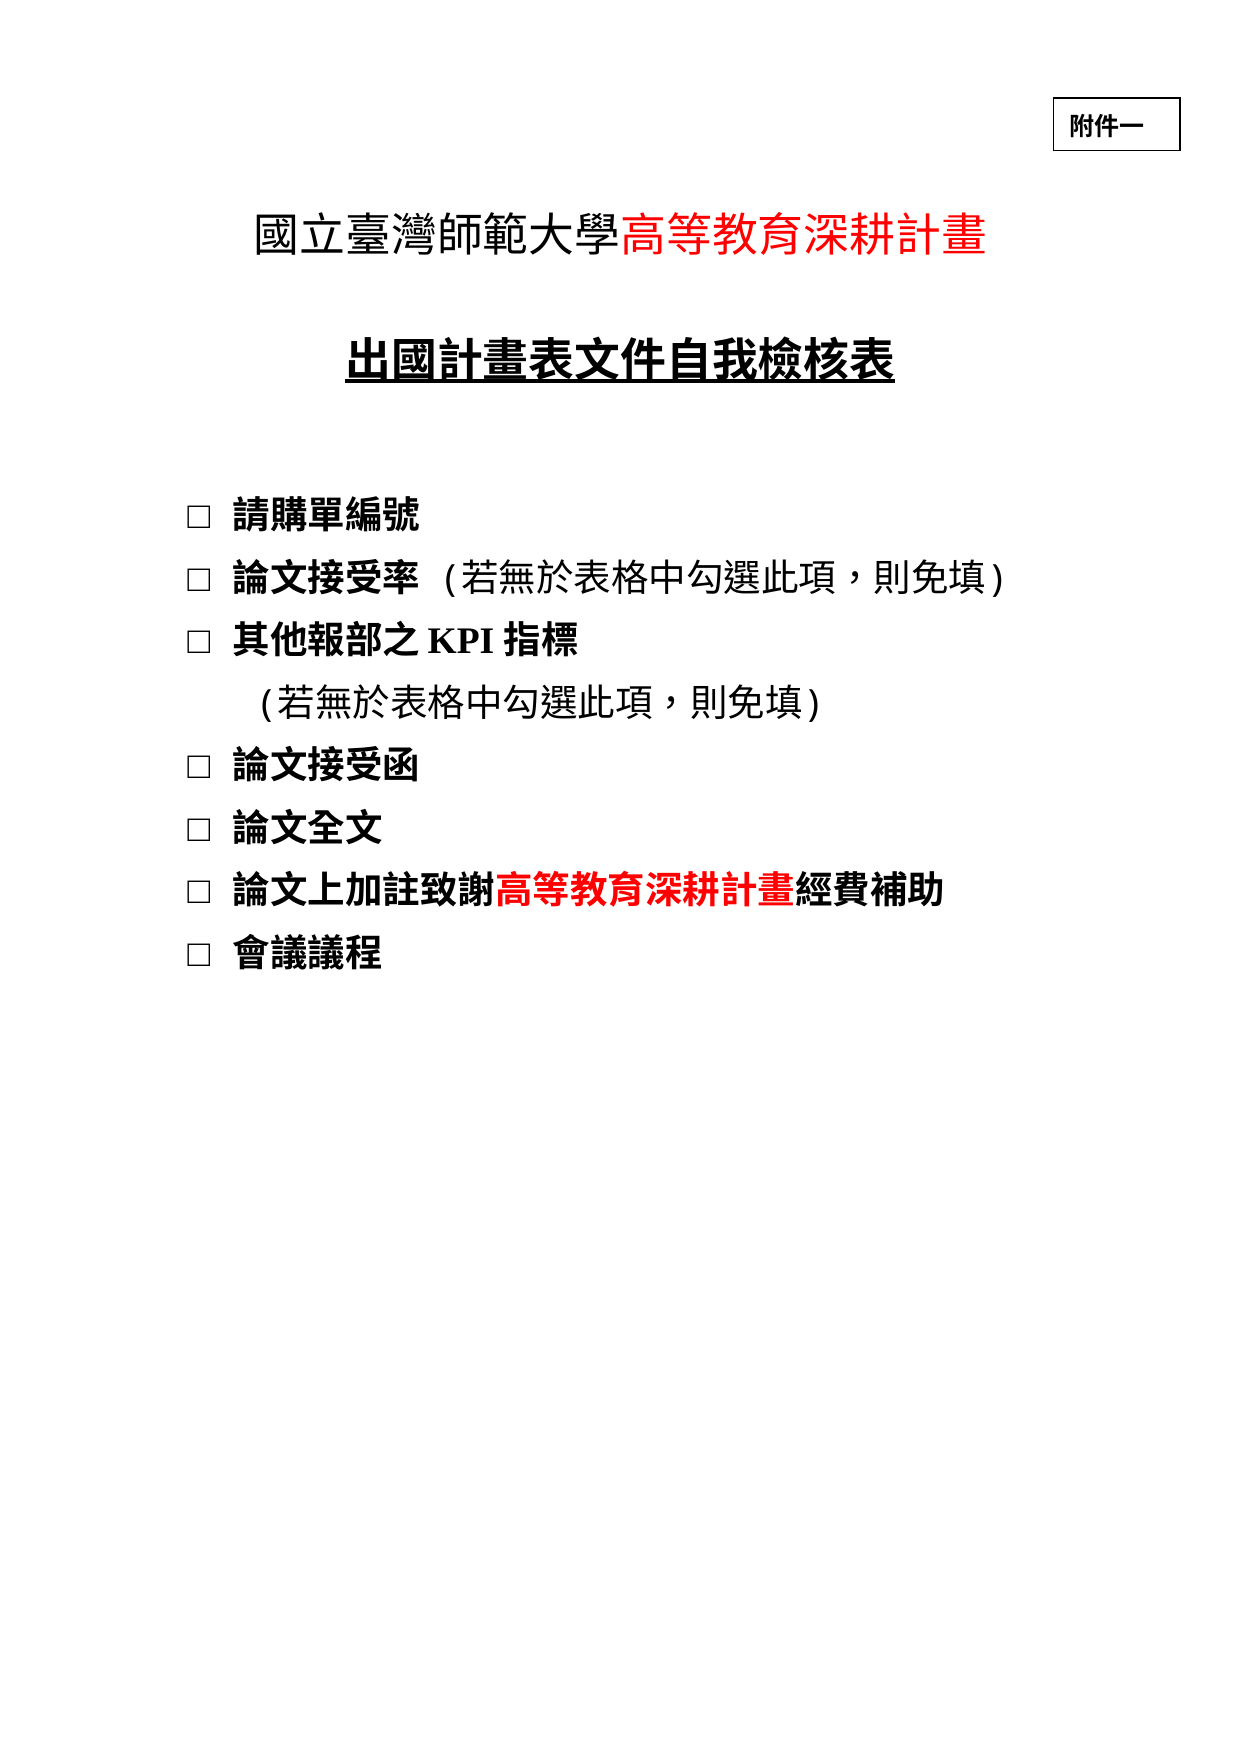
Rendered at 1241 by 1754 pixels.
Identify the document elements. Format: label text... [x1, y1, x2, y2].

text □ 論文接受函 [187, 721, 1053, 783]
text 附件一A [1069, 106, 1164, 142]
text [1054, 99, 1179, 150]
text □ 論文全文 [187, 783, 1053, 846]
text 出國計畫表文件自我檢核表 [187, 283, 1053, 408]
text □ 會議議程 [187, 908, 1053, 971]
text (若無於表格中勾選此項，則免填) [187, 658, 1053, 721]
text 國立臺灣師範大學高等教育深耕計畫 [187, 158, 1053, 283]
text □ 其他報部之KPI 指標 [187, 596, 1053, 658]
text □ 論文接受率 (若無於表格中勾選此項，則免填) [187, 533, 1053, 596]
text □ 請購單編號 [187, 471, 1053, 533]
text □ 論文上加註致謝高等教育深耕計畫經費補助 [187, 846, 1053, 908]
